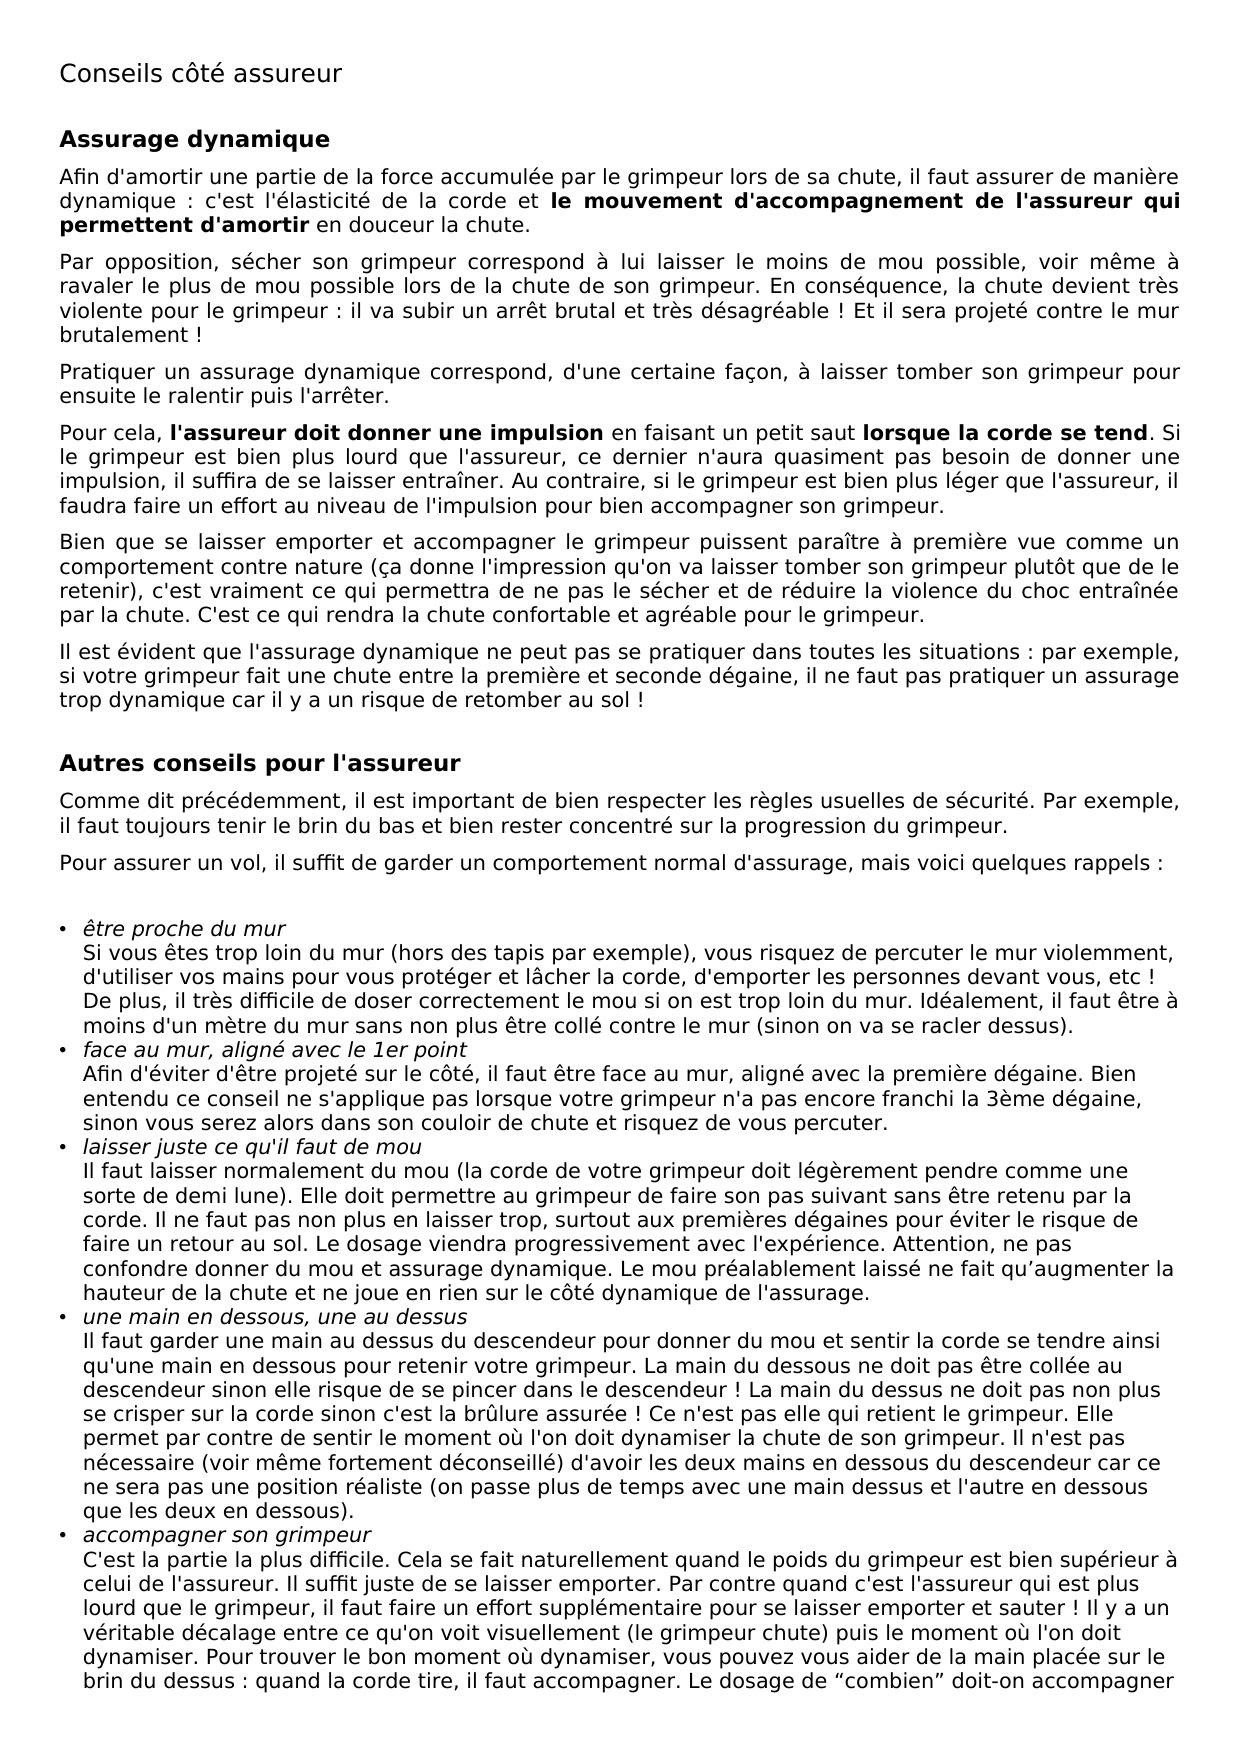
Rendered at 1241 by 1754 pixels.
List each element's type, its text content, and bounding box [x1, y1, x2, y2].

list être proche du mur Si vous êtes trop loin du mur (hors des tapis par exemple), vous risquez de percuter le mur violemment, d'utiliser vos mains pour vous protéger et lâcher la corde, d'emporter les personnes devant vous, etc ! De plus, il très difficile de doser correctement le mou si on est trop loin du mur. Idéalement, il faut être à moins d'un mètre du mur sans non plus être collé contre le mur (sinon on va se racler dessus). [59, 917, 1181, 1038]
list une main en dessous, une au dessus Il faut garder une main au dessus du descendeur pour donner du mou et sentir la corde se tendre ainsi qu'une main en dessous pour retenir votre grimpeur. La main du dessous ne doit pas être collée au descendeur sinon elle risque de se pincer dans le descendeur ! La main du dessus ne doit pas non plus se crisper sur la corde sinon c'est la brûlure assurée ! Ce n'est pas elle qui retient le grimpeur. Elle permet par contre de sentir le moment où l'on doit dynamiser la chute de son grimpeur. Il n'est pas nécessaire (voir même fortement déconseillé) d'avoir les deux mains en dessous du descendeur car ce ne sera pas une position réaliste (on passe plus de temps avec une main dessus et l'autre en dessous que les deux en dessous). [59, 1305, 1181, 1523]
text Par opposition, sécher son grimpeur correspond à lui laisser le moins de mou possible, voir même à ravaler le plus de mou possible lors de la chute de son grimpeur. En conséquence, la chute devient très violente pour le grimpeur : il va subir un arrêt brutal et très désagréable ! Et il sera projeté contre le mur brutalement ! [59, 250, 1181, 347]
list laisser juste ce qu'il faut de mou Il faut laisser normalement du mou (la corde de votre grimpeur doit légèrement pendre comme une sorte de demi lune). Elle doit permettre au grimpeur de faire son pas suivant sans être retenu par la corde. Il ne faut pas non plus en laisser trop, surtout aux premières dégaines pour éviter le risque de faire un retour au sol. Le dosage viendra progressivement avec l'expérience. Attention, ne pas confondre donner du mou et assurage dynamique. Le mou préalablement laissé ne fait qu’augmenter la hauteur de la chute et ne joue en rien sur le côté dynamique de l'assurage. [59, 1135, 1181, 1305]
text Pour cela, l'assureur doit donner une impulsion en faisant un petit saut lorsque la corde se tend. Si le grimpeur est bien plus lourd que l'assureur, ce dernier n'aura quasiment pas besoin de donner une impulsion, il suffira de se laisser entraîner. Au contraire, si le grimpeur est bien plus léger que l'assureur, il faudra faire un effort au niveau de l'impulsion pour bien accompagner son grimpeur. [59, 421, 1181, 518]
text Pratiquer un assurage dynamique correspond, d'une certaine façon, à laisser tomber son grimpeur pour ensuite le ralentir puis l'arrêter. [59, 360, 1181, 408]
subtitle Autres conseils pour l'assureur [59, 750, 1181, 777]
text Bien que se laisser emporter et accompagner le grimpeur puissent paraître à première vue comme un comportement contre nature (ça donne l'impression qu'on va laisser tomber son grimpeur plutôt que de le retenir), c'est vraiment ce qui permettra de ne pas le sécher et de réduire la violence du choc entraînée par la chute. C'est ce qui rendra la chute confortable et agréable pour le grimpeur. [59, 530, 1181, 627]
text Pour assurer un vol, il suffit de garder un comportement normal d'assurage, mais voici quelques rappels : [59, 851, 1181, 875]
list face au mur, aligné avec le 1er point Afin d'éviter d'être projeté sur le côté, il faut être face au mur, aligné avec la première dégaine. Bien entendu ce conseil ne s'applique pas lorsque votre grimpeur n'a pas encore franchi la 3ème dégaine, sinon vous serez alors dans son couloir de chute et risquez de vous percuter. [59, 1038, 1181, 1135]
text Afin d'amortir une partie de la force accumulée par le grimpeur lors de sa chute, il faut assurer de manière dynamique : c'est l'élasticité de la corde et le mouvement d'accompagnement de l'assureur qui permettent d'amortir en douceur la chute. [59, 165, 1181, 238]
list accompagner son grimpeur C'est la partie la plus difficile. Cela se fait naturellement quand le poids du grimpeur est bien supérieur à celui de l'assureur. Il suffit juste de se laisser emporter. Par contre quand c'est l'assureur qui est plus lourd que le grimpeur, il faut faire un effort supplémentaire pour se laisser emporter et sauter ! Il y a un véritable décalage entre ce qu'on voit visuellement (le grimpeur chute) puis le moment où l'on doit dynamiser. Pour trouver le bon moment où dynamiser, vous pouvez vous aider de la main placée sur le brin du dessus : quand la corde tire, il faut accompagner. Le dosage de “combien” doit-on accompagner [59, 1523, 1181, 1693]
subtitle Assurage dynamique [59, 126, 1181, 152]
text Il est évident que l'assurage dynamique ne peut pas se pratiquer dans toutes les situations : par exemple, si votre grimpeur fait une chute entre la première et seconde dégaine, il ne faut pas pratiquer un assurage trop dynamique car il y a un risque de retomber au sol ! [59, 640, 1181, 713]
subtitle Conseils côté assureur [59, 59, 1181, 88]
text Comme dit précédemment, il est important de bien respecter les règles usuelles de sécurité. Par exemple, il faut toujours tenir le brin du bas et bien rester concentré sur la progression du grimpeur. [59, 789, 1181, 838]
